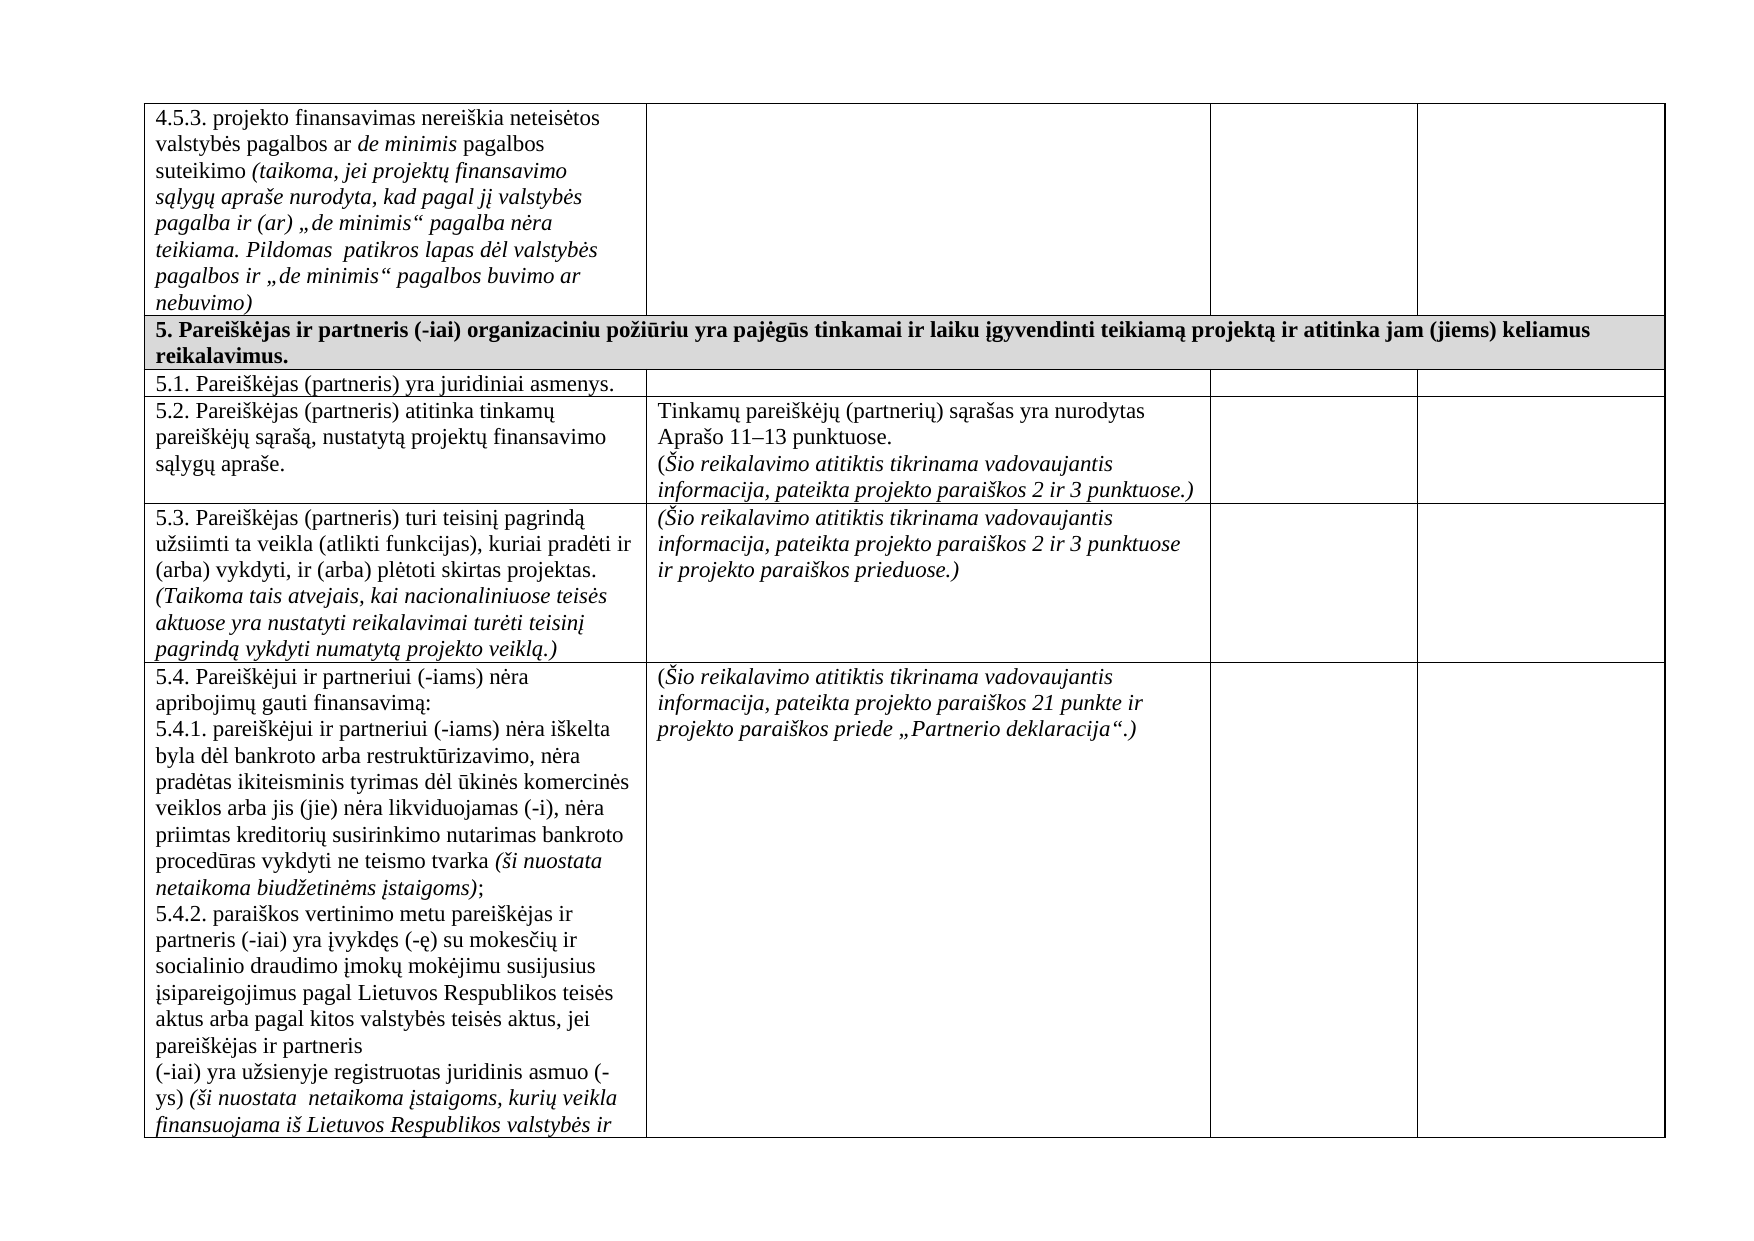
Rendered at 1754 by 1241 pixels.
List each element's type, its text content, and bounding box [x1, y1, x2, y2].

table_cell [647, 370, 1210, 396]
table_cell [1211, 504, 1417, 662]
table_cell [1418, 397, 1664, 502]
table_cell [647, 104, 1210, 315]
table_cell Tinkamų pareiškėjų (partnerių) sąrašas yra nurodytas Aprašo 11–13 punktuose. (Šio reikalavimo atitiktis tikrinama vadovaujantis informacija, pateikta projekto paraiškos 2 ir 3 punktuose.) [647, 397, 1210, 502]
table_cell [1418, 104, 1664, 315]
table_cell (Šio reikalavimo atitiktis tikrinama vadovaujantis informacija, pateikta projekto paraiškos 21 punkte ir projekto paraiškos priede „Partnerio deklaracija“.) [647, 663, 1210, 1137]
table_cell 5.1. Pareiškėjas (partneris) yra juridiniai asmenys. [145, 370, 646, 396]
table_cell [1418, 370, 1664, 396]
table_cell 5.4. Pareiškėjui ir partneriui (-iams) nėra apribojimų gauti finansavimą: 5.4.1. pareiškėjui ir partneriui (-iams) nėra iškelta byla dėl bankroto arba restruktūrizavimo, nėra pradėtas ikiteisminis tyrimas dėl ūkinės komercinės veiklos arba jis (jie) nėra likviduojamas (-i), nėra priimtas kreditorių susirinkimo nutarimas bankroto procedūras vykdyti ne teismo tvarka (ši nuostata netaikoma biudžetinėms įstaigoms); 5.4.2. paraiškos vertinimo metu pareiškėjas ir partneris (-iai) yra įvykdęs (-ę) su mokesčių ir socialinio draudimo įmokų mokėjimu susijusius įsipareigojimus pagal Lietuvos Respublikos teisės aktus arba pagal kitos valstybės teisės aktus, jei pareiškėjas ir partneris (-iai) yra užsienyje registruotas juridinis asmuo (-ys) (ši nuostata netaikoma įstaigoms, kurių veikla finansuojama iš Lietuvos Respublikos valstybės ir [145, 663, 646, 1137]
table_cell (Šio reikalavimo atitiktis tikrinama vadovaujantis informacija, pateikta projekto paraiškos 2 ir 3 punktuose ir projekto paraiškos prieduose.) [647, 504, 1210, 662]
table_cell [1418, 663, 1664, 1137]
table_cell [1211, 370, 1417, 396]
table_cell [1211, 104, 1417, 315]
table_cell [1211, 663, 1417, 1137]
table_cell 5.3. Pareiškėjas (partneris) turi teisinį pagrindą užsiimti ta veikla (atlikti funkcijas), kuriai pradėti ir (arba) vykdyti, ir (arba) plėtoti skirtas projektas. (Taikoma tais atvejais, kai nacionaliniuose teisės aktuose yra nustatyti reikalavimai turėti teisinį pagrindą vykdyti numatytą projekto veiklą.) [145, 504, 646, 662]
table_cell [1211, 397, 1417, 502]
table_cell 5. Pareiškėjas ir partneris (-iai) organizaciniu požiūriu yra pajėgūs tinkamai ir laiku įgyvendinti teikiamą projektą ir atitinka jam (jiems) keliamus reikalavimus. [145, 316, 1664, 369]
table_cell 4.5.3. projekto finansavimas nereiškia neteisėtos valstybės pagalbos ar de minimis pagalbos suteikimo (taikoma, jei projektų finansavimo sąlygų apraše nurodyta, kad pagal jį valstybės pagalba ir (ar) „de minimis“ pagalba nėra teikiama. Pildomas patikros lapas dėl valstybės pagalbos ir „de minimis“ pagalbos buvimo ar nebuvimo) [145, 104, 646, 315]
table_cell 5.2. Pareiškėjas (partneris) atitinka tinkamų pareiškėjų sąrašą, nustatytą projektų finansavimo sąlygų apraše. [145, 397, 646, 502]
table_cell [1418, 504, 1664, 662]
